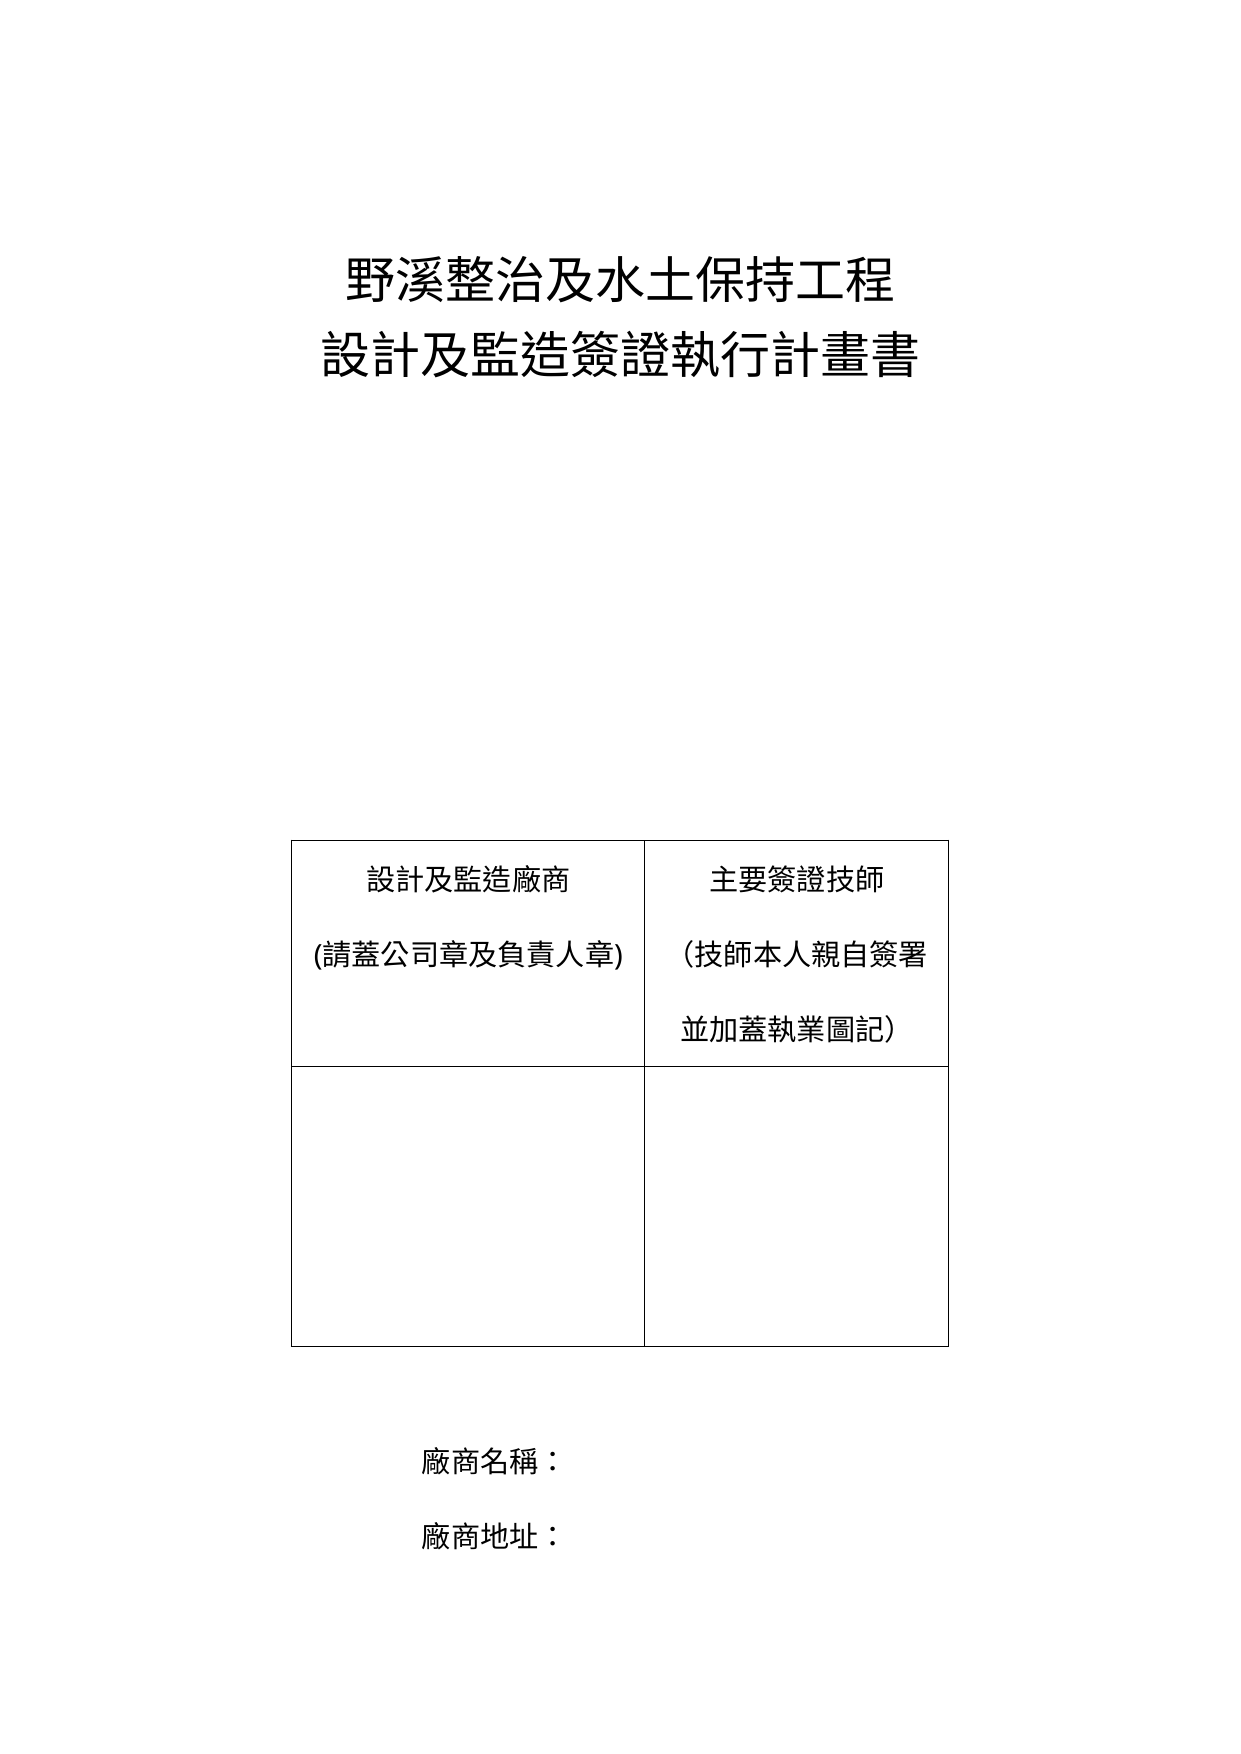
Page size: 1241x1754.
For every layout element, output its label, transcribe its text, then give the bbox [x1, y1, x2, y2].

table_cell [645, 1067, 948, 1346]
table_header 設計及監造廠商 (請蓋公司章及負責人章) [292, 841, 644, 1066]
text 廠商名稱： [204, 1422, 1092, 1497]
table_header 主要簽證技師 （技師本人親自簽署並加蓋執業圖記） [645, 841, 948, 1066]
table_cell [292, 1067, 644, 1346]
text 野溪整治及水土保持工程 [148, 239, 1092, 314]
text 廠商地址： [204, 1497, 1092, 1572]
text 設計及監造簽證執行計畫書 [148, 314, 1092, 389]
